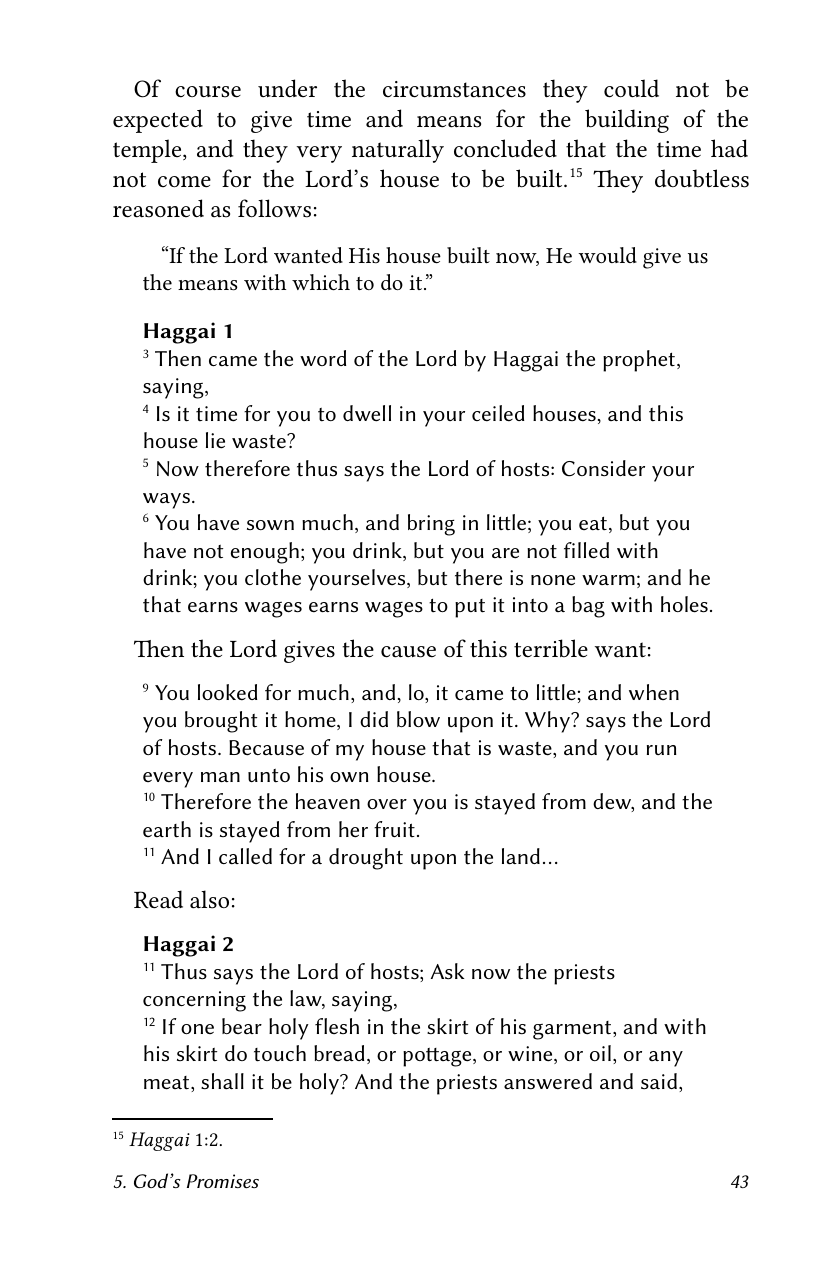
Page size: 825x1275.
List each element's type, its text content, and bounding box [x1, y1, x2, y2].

text 5 Now therefore thus says the Lord of hosts: Consider your ways. [142, 455, 720, 509]
text 4 Is it time for you to dwell in your ceiled houses, and this house lie waste? [142, 401, 720, 454]
text Haggai 1 [142, 318, 750, 344]
text 12 If one bear holy flesh in the skirt of his garment, and with his skirt do touch bread, or pottage, or wine, or oil, or any meat, shall it be holy? And the priests answered and said, [142, 1014, 720, 1095]
text Haggai 2 [142, 931, 750, 957]
text Then the Lord gives the cause of this terrible want: [112, 635, 750, 663]
text Of course under the circumstances they could not be expected to give time and means for the building of the temple, and they very naturally concluded that the time had not come for the Lord’s house to be built. They doubtless reasoned as follows: [112, 75, 750, 223]
text “If the Lord wanted His house built now, He would give us the means with which to do it.” [142, 242, 720, 296]
text Haggai 1:2. [112, 1128, 750, 1152]
text 3 Then came the word of the Lord by Haggai the prophet, saying, [142, 346, 720, 399]
text 11 Thus says the Lord of hosts; Ask now the priests concerning the law, saying, [142, 959, 720, 1012]
text 10 Therefore the heaven over you is stayed from dew, and the earth is stayed from her fruit. [142, 789, 720, 843]
text Read also: [112, 886, 750, 915]
text 11 And I called for a drought upon the land… [142, 844, 720, 870]
text 6 You have sown much, and bring in little; you eat, but you have not enough; you drink, but you are not filled with drink; you clothe yourselves, but there is none warm; and he that earns wages earns wages to put it into a bag with holes. [142, 510, 720, 618]
text 9 You looked for much, and, lo, it came to little; and when you brought it home, I did blow upon it. Why? says the Lord of hosts. Because of my house that is waste, and you run every man unto his own house. [142, 680, 720, 788]
